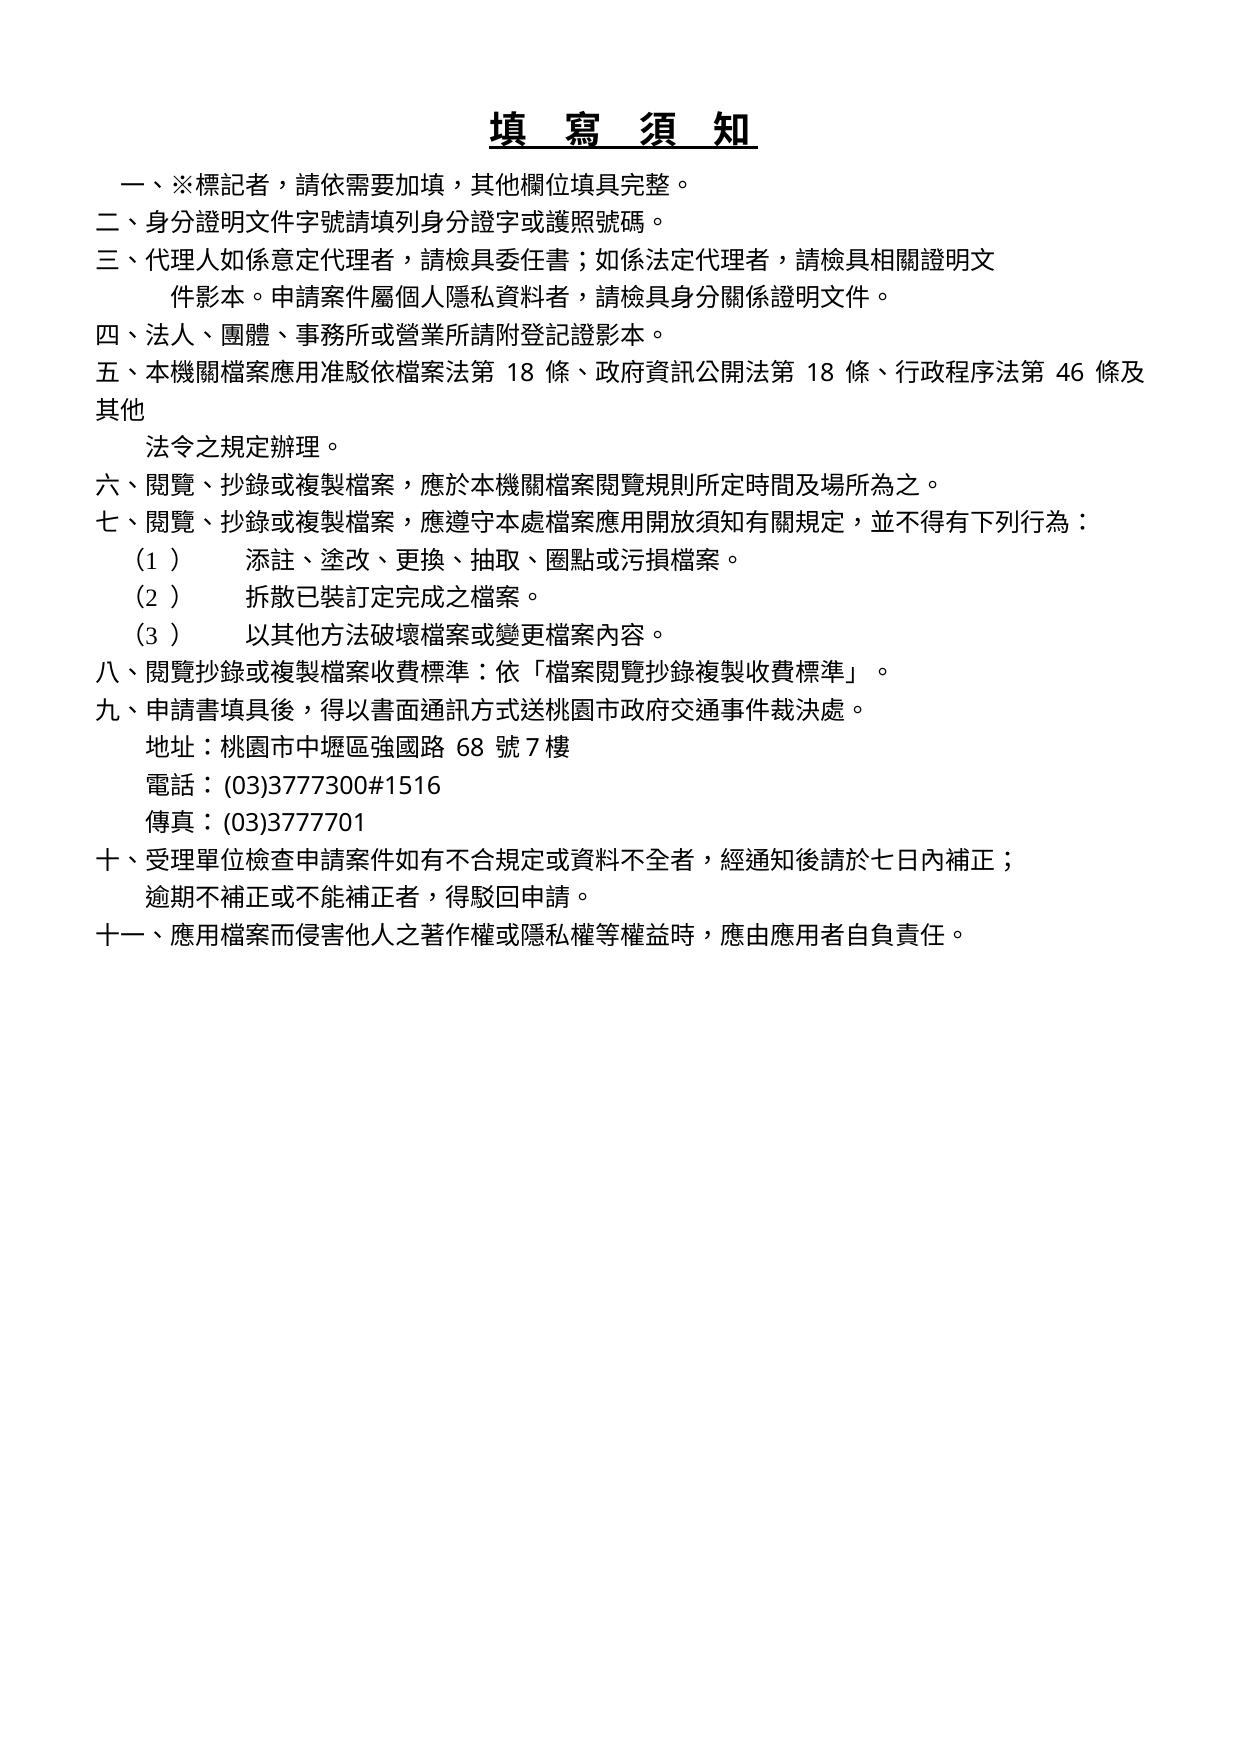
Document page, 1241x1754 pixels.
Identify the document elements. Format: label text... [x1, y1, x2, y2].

list 拆散已裝訂定完成之檔案。 [120, 577, 1145, 614]
text 十、受理單位檢查申請案件如有不合規定或資料不全者，經通知後請於七日內補正； [95, 839, 1145, 877]
text 八、閱覽抄錄或複製檔案收費標準：依「檔案閱覽抄錄複製收費標準」。 [95, 652, 1145, 689]
text 二、身分證明文件字號請填列身分證字或護照號碼。 [95, 202, 1145, 239]
text 法令之規定辦理。 [95, 427, 1145, 464]
text 填 寫 須 知 [95, 89, 1145, 164]
text 六、閱覽、抄錄或複製檔案，應於本機關檔案閱覽規則所定時間及場所為之。 [95, 464, 1145, 502]
list 以其他方法破壞檔案或變更檔案內容。 [120, 614, 1145, 652]
text 逾期不補正或不能補正者，得駁回申請。 [95, 877, 1145, 914]
text 三、代理人如係意定代理者，請檢具委任書；如係法定代理者，請檢具相關證明文 件影本。申請案件屬個人隱私資料者，請檢具身分關係證明文件。 [95, 239, 1145, 314]
text 十一、應用檔案而侵害他人之著作權或隱私權等權益時，應由應用者自負責任。 [95, 914, 1145, 952]
list 添註、塗改、更換、抽取、圈點或污損檔案。 [120, 539, 1145, 577]
text 傳真：(03)3777701 [145, 802, 1145, 839]
text 一、※標記者，請依需要加填，其他欄位填具完整。 [95, 164, 1145, 202]
text 九、申請書填具後，得以書面通訊方式送桃園市政府交通事件裁決處。 [95, 689, 1145, 727]
text 四、法人、團體、事務所或營業所請附登記證影本。 [95, 314, 1145, 352]
text 地址：桃園市中壢區強國路68號7樓 [145, 727, 1145, 764]
text 電話：(03)3777300#1516 [145, 764, 1145, 802]
text 七、閱覽、抄錄或複製檔案，應遵守本處檔案應用開放須知有關規定，並不得有下列行為： [95, 502, 1145, 539]
text 五、本機關檔案應用准駁依檔案法第18條、政府資訊公開法第18條、行政程序法第46條及其他 [95, 352, 1145, 427]
